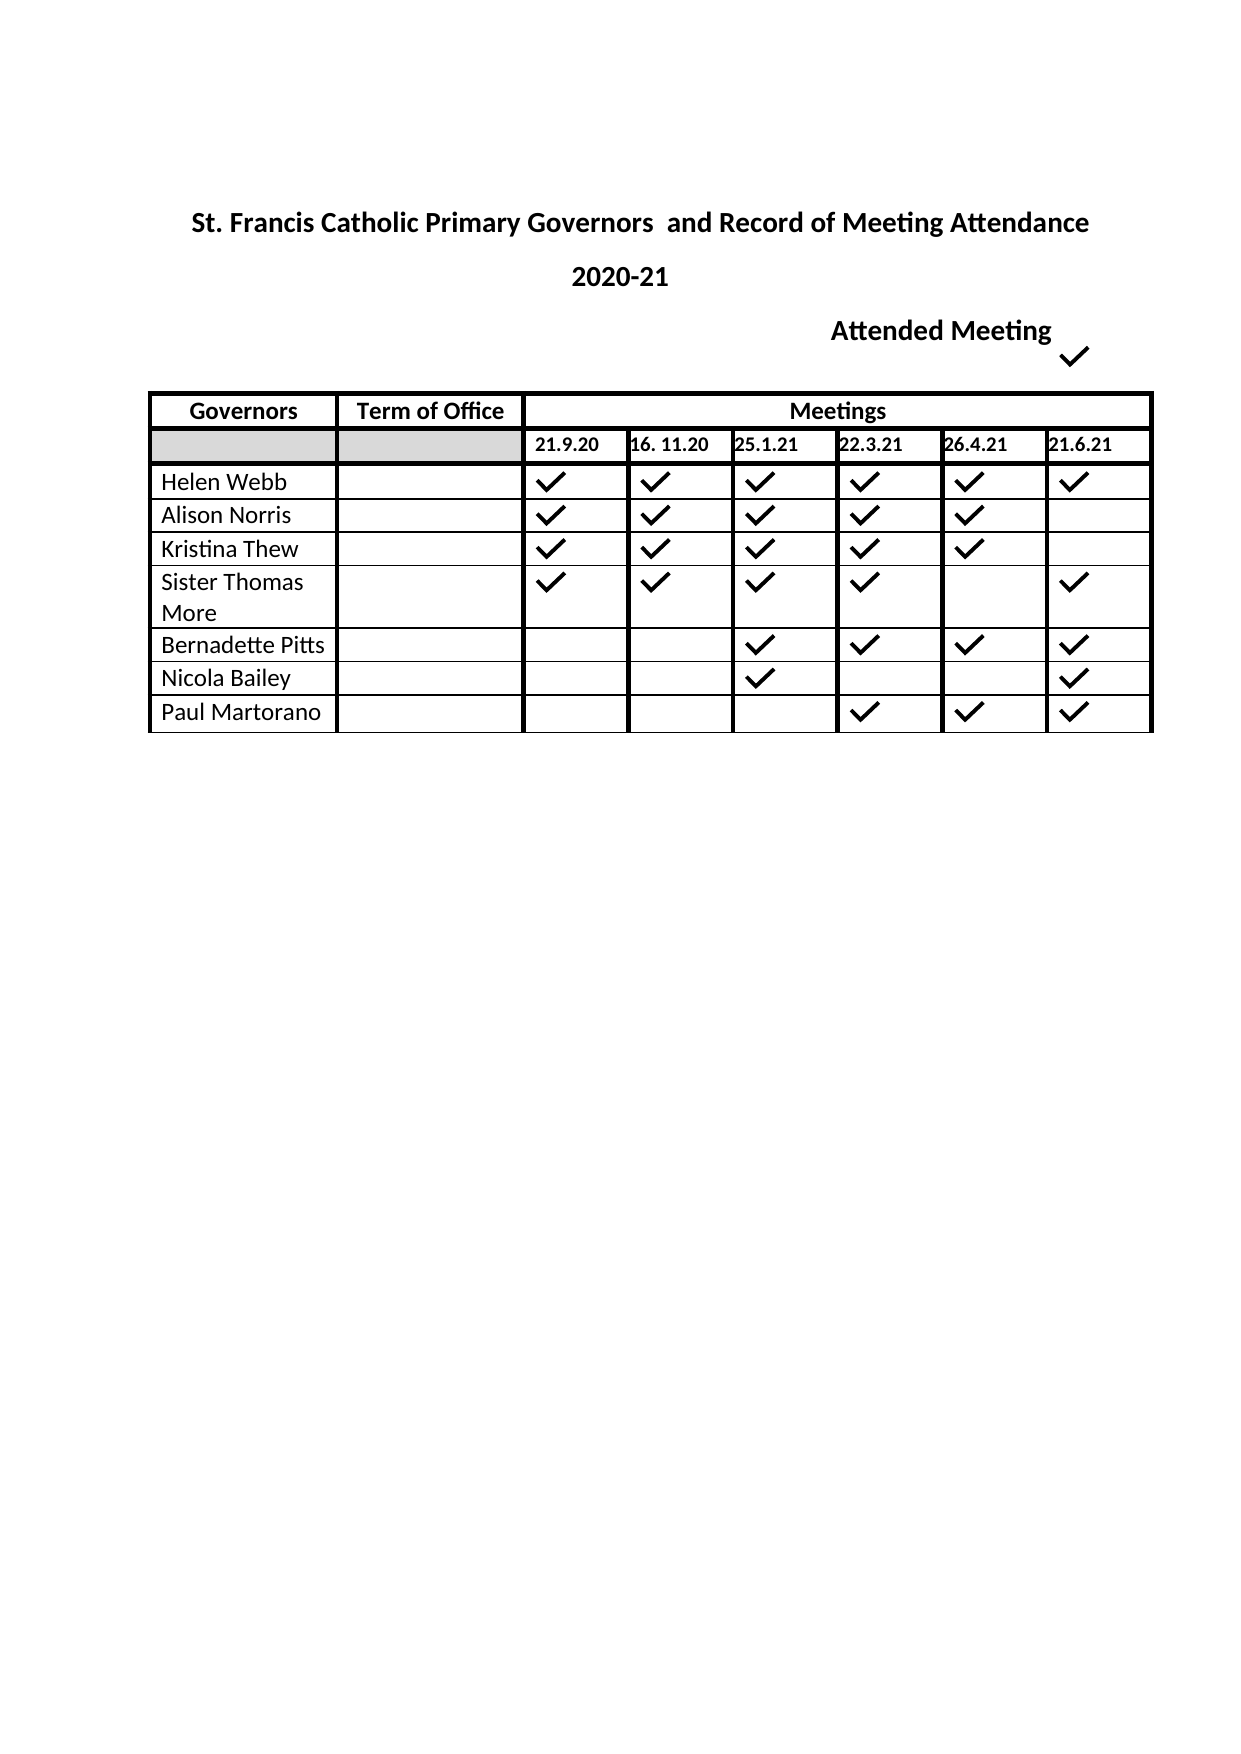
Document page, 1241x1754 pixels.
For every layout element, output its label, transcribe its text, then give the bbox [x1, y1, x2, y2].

table_cell [631, 566, 731, 627]
table_cell [945, 662, 1045, 694]
table_cell [1049, 566, 1149, 627]
table_cell [945, 466, 1045, 498]
table_cell 22.3.21 [840, 431, 940, 461]
table_cell [945, 696, 1045, 731]
table_cell 21.6.21 [1049, 431, 1149, 461]
table_cell [631, 696, 731, 731]
table_cell [339, 466, 521, 498]
table_cell [735, 533, 835, 565]
table_cell Kristina Thew [152, 533, 335, 565]
table_cell [840, 500, 940, 531]
table_cell [526, 662, 626, 694]
table_cell [1049, 500, 1149, 531]
table_cell [840, 533, 940, 565]
table_cell Paul Martorano [152, 696, 335, 731]
table_cell [339, 696, 521, 731]
table_cell [735, 500, 835, 531]
table_cell [152, 431, 335, 461]
table_cell [945, 500, 1045, 531]
table_cell [526, 466, 626, 498]
table_cell [735, 629, 835, 661]
table_header Meetings [526, 396, 1149, 426]
table_cell [840, 662, 940, 694]
table_cell [526, 566, 626, 627]
table_cell [526, 533, 626, 565]
table_cell 26.4.21 [945, 431, 1045, 461]
text Attended Meeting [150, 312, 1090, 372]
table_cell [1049, 466, 1149, 498]
table_cell Nicola Bailey [152, 662, 335, 694]
table_header Governors [152, 396, 335, 426]
table_cell [1049, 696, 1149, 731]
table_cell [631, 500, 731, 531]
table_cell [339, 662, 521, 694]
text St. Francis Catholic Primary Governors and Record of Meeting Attendance [150, 204, 1090, 240]
table_cell [1049, 662, 1149, 694]
table_cell [735, 696, 835, 731]
table_cell Alison Norris [152, 500, 335, 531]
table_cell [735, 566, 835, 627]
table_cell [945, 629, 1045, 661]
table_cell [526, 696, 626, 731]
table_cell [840, 696, 940, 731]
table_cell [631, 466, 731, 498]
table_cell [840, 629, 940, 661]
table_cell [945, 566, 1045, 627]
table_cell 16. 11.20 [631, 431, 731, 461]
table_cell [526, 629, 626, 661]
table_cell [735, 662, 835, 694]
table_cell [1049, 533, 1149, 565]
table_cell [339, 533, 521, 565]
text 2020-21 [150, 258, 1090, 294]
table_header Term of Office [339, 396, 521, 426]
table_cell Helen Webb [152, 466, 335, 498]
table_cell 25.1.21 [735, 431, 835, 461]
table_cell [631, 662, 731, 694]
table_cell [1049, 629, 1149, 661]
table_cell [339, 566, 521, 627]
table_cell [840, 566, 940, 627]
table_cell [735, 466, 835, 498]
table_cell [631, 533, 731, 565]
table_cell [339, 629, 521, 661]
table_cell 21.9.20 [526, 431, 626, 461]
table_cell Sister Thomas More [152, 566, 335, 627]
table_cell [631, 629, 731, 661]
table_cell [840, 466, 940, 498]
table_cell [339, 500, 521, 531]
table_cell [526, 500, 626, 531]
table_cell Bernadette Pitts [152, 629, 335, 661]
table_cell [945, 533, 1045, 565]
table_cell [339, 431, 521, 461]
